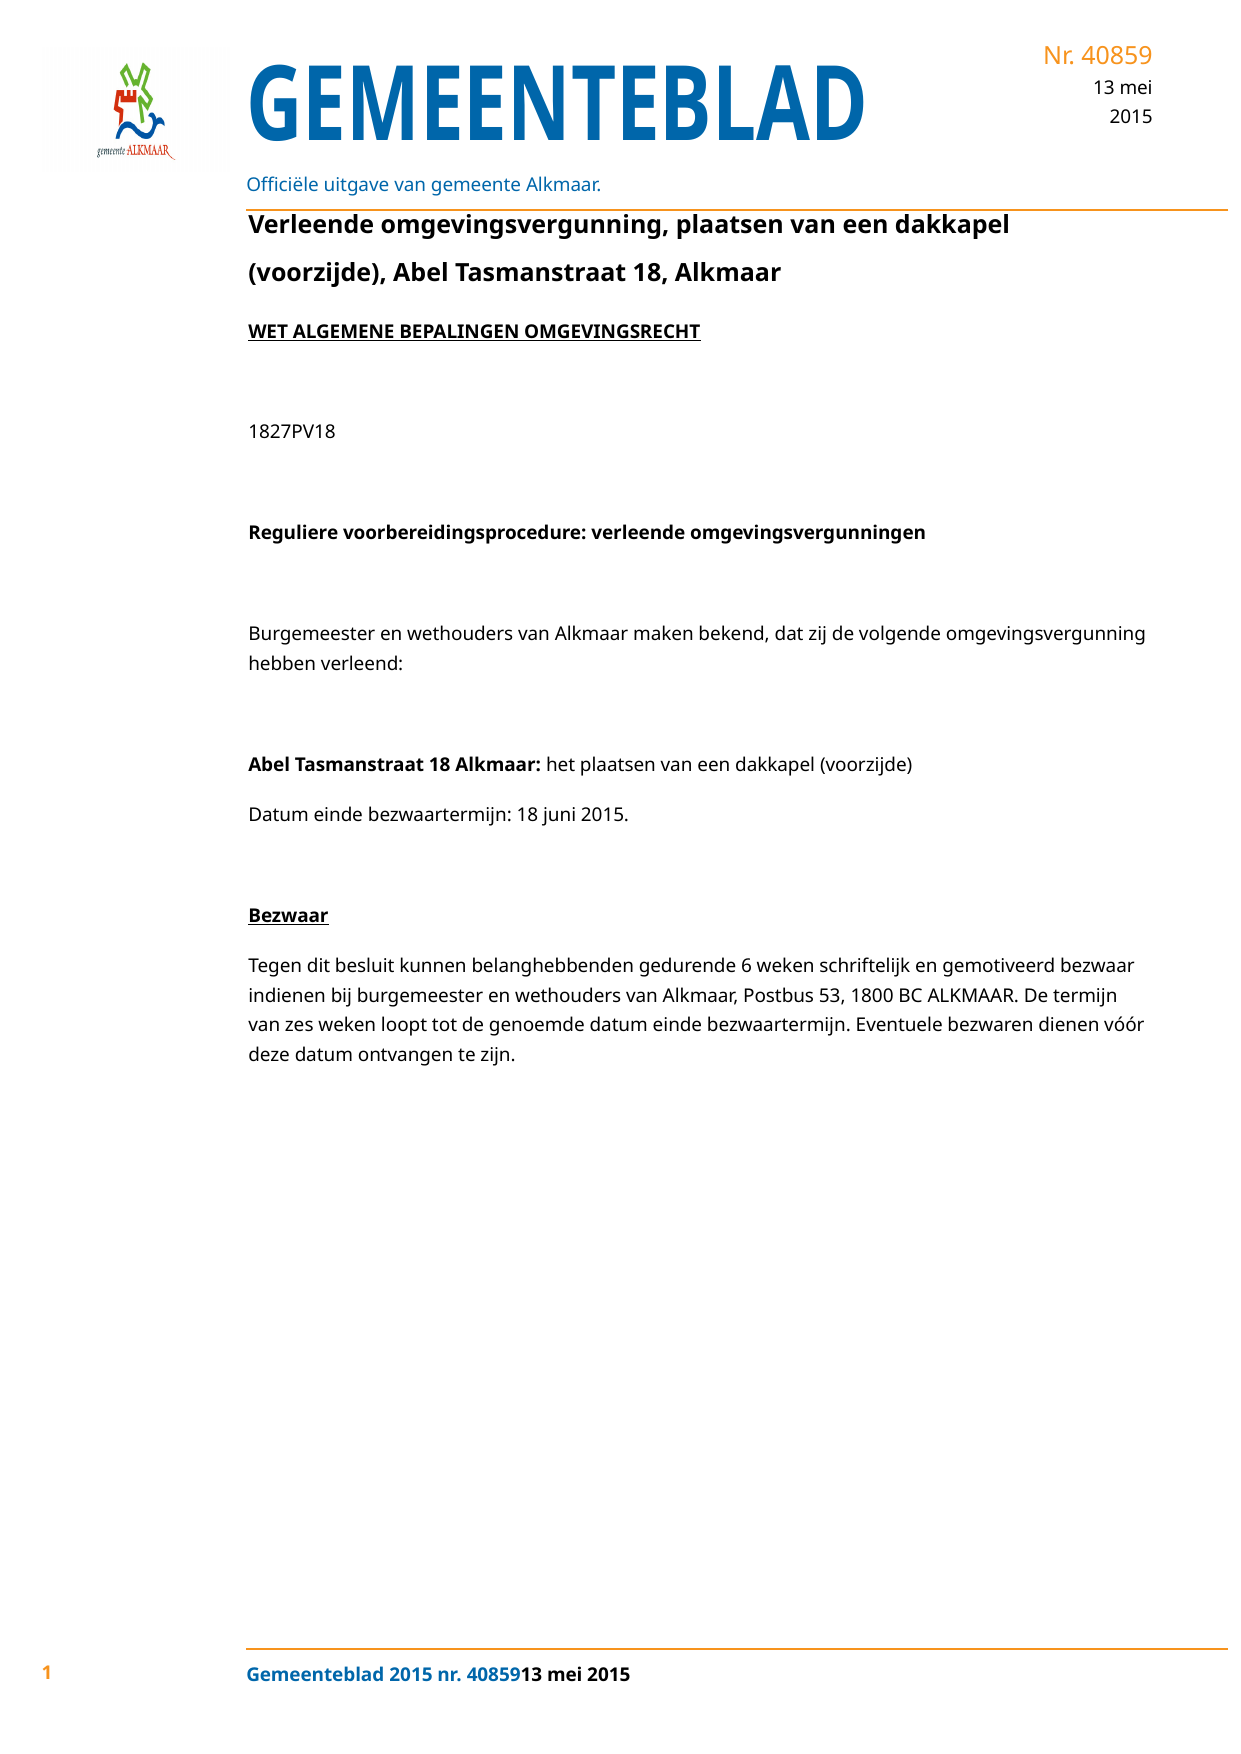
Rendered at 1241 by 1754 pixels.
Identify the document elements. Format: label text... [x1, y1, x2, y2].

text Tegen dit besluit kunnen belanghebbenden gedurende 6 weken schriftelijk en gemotiveerd bezwaar indienen bij burgemeester en wethouders van Alkmaar, Postbus 53, 1800 BC ALKMAAR. De termijn van zes weken loopt tot de genoemde datum einde bezwaartermijn. Eventuele bezwaren dienen vóór deze datum ontvangen te zijn. [248, 952, 1152, 1067]
text Reguliere voorbereidingsprocedure: verleende omgevingsvergunningen [248, 519, 1152, 545]
text Abel Tasmanstraat 18 Alkmaar: het plaatsen van een dakkapel (voorzijde) [248, 751, 1152, 777]
text 1827PV18 [248, 419, 1152, 444]
text Verleende omgevingsvergunning, plaatsen van een dakkapel (voorzijde), Abel Tasmanstraat 18, Alkmaar [248, 211, 1152, 288]
text Datum einde bezwaartermijn: 18 juni 2015. [248, 801, 1152, 827]
text Bezwaar [248, 902, 1152, 928]
text WET ALGEMENE BEPALINGEN OMGEVINGSRECHT [248, 318, 1152, 344]
text Burgemeester en wethouders van Alkmaar maken bekend, dat zij de volgende omgevingsvergunning hebben verleend: [248, 620, 1152, 676]
picture [41, 47, 231, 172]
